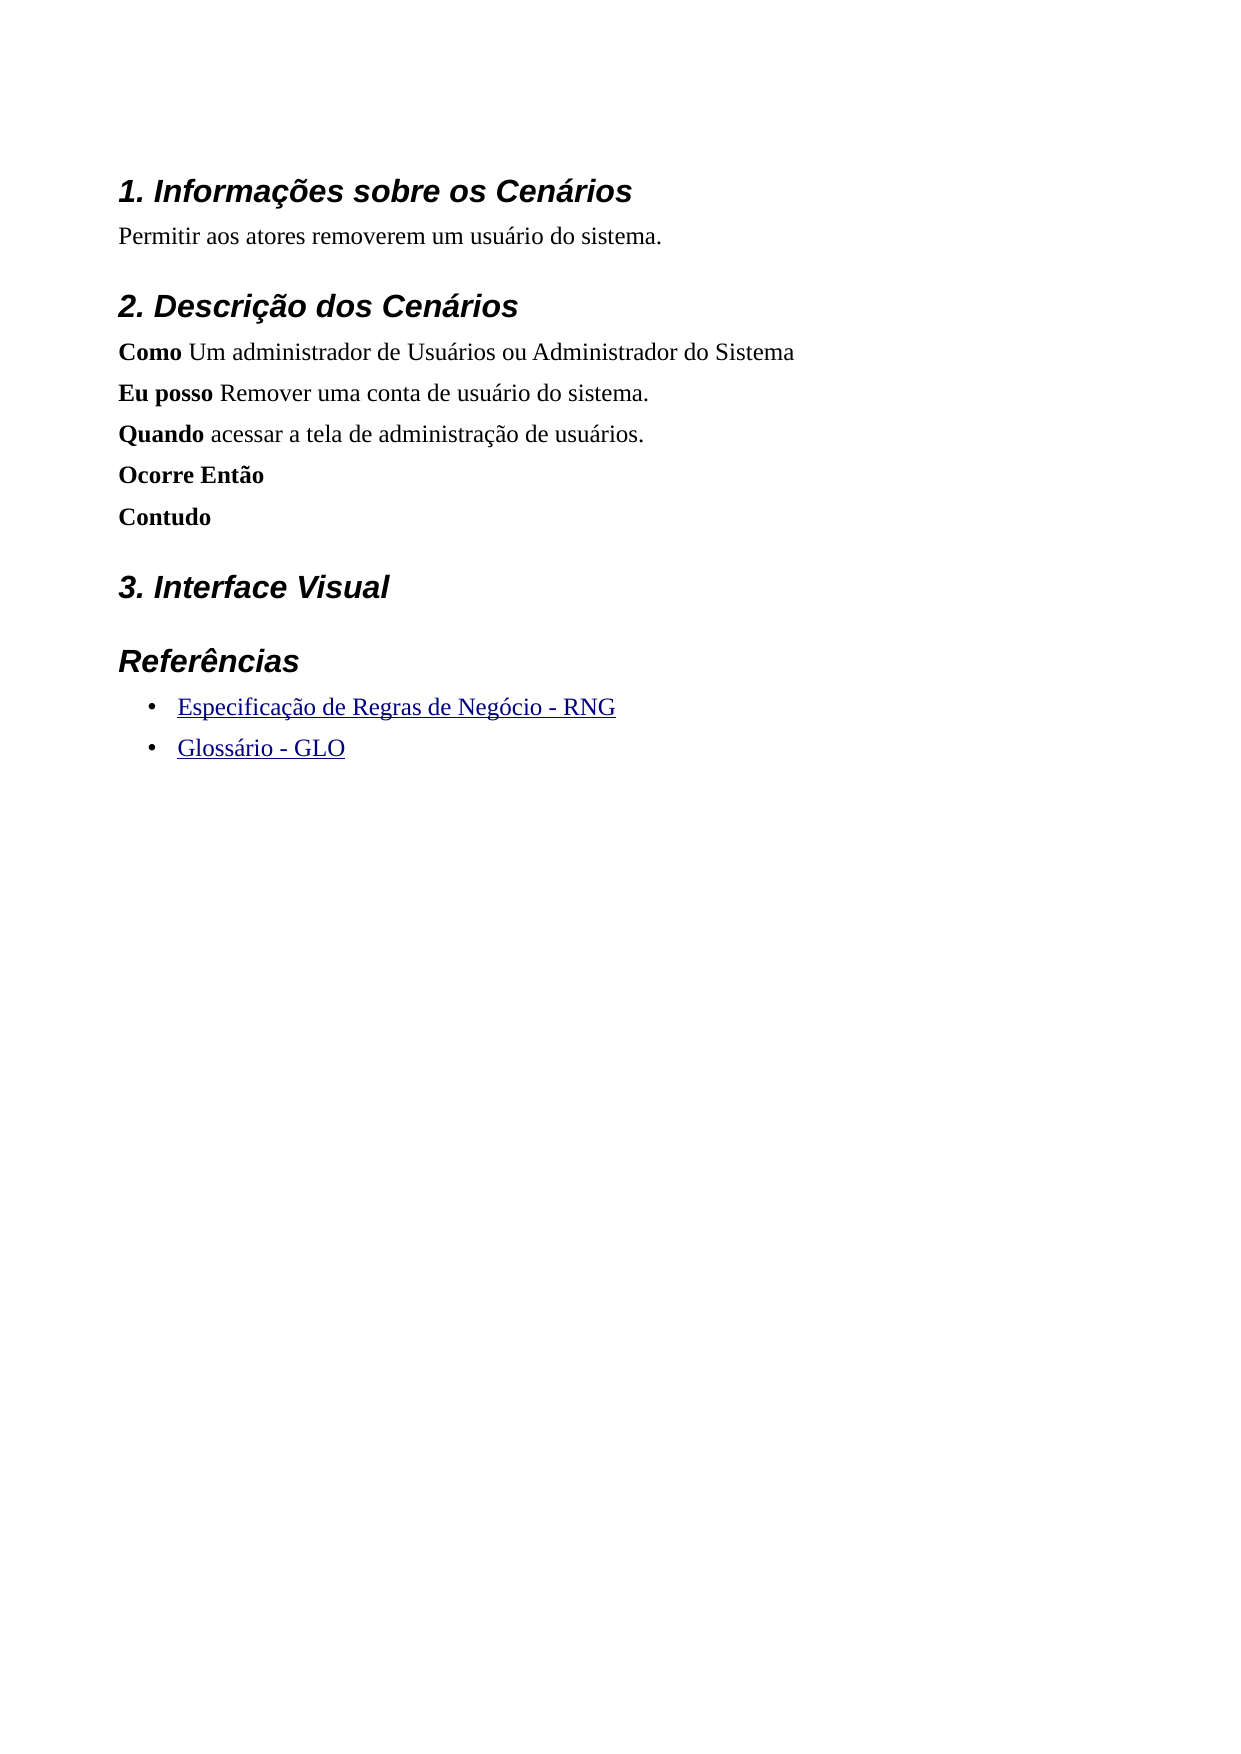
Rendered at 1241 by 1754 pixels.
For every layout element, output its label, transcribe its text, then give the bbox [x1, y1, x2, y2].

subtitle 3. Interface Visual [118, 568, 1122, 605]
text Eu posso Remover uma conta de usuário do sistema. [118, 378, 1122, 407]
text Quando acessar a tela de administração de usuários. [118, 419, 1122, 448]
text Ocorre Então [118, 461, 1122, 489]
text Como Um administrador de Usuários ou Administrador do Sistema [118, 337, 1122, 366]
list Especificação de Regras de Negócio - RNG [148, 692, 1122, 721]
text Permitir aos atores removerem um usuário do sistema. [118, 221, 1122, 250]
list Glossário - GLO [148, 733, 1122, 762]
subtitle Referências [118, 642, 1122, 679]
subtitle 2. Descrição dos Cenários [118, 287, 1122, 324]
text Contudo [118, 502, 1122, 531]
subtitle 1. Informações sobre os Cenários [118, 172, 1122, 209]
